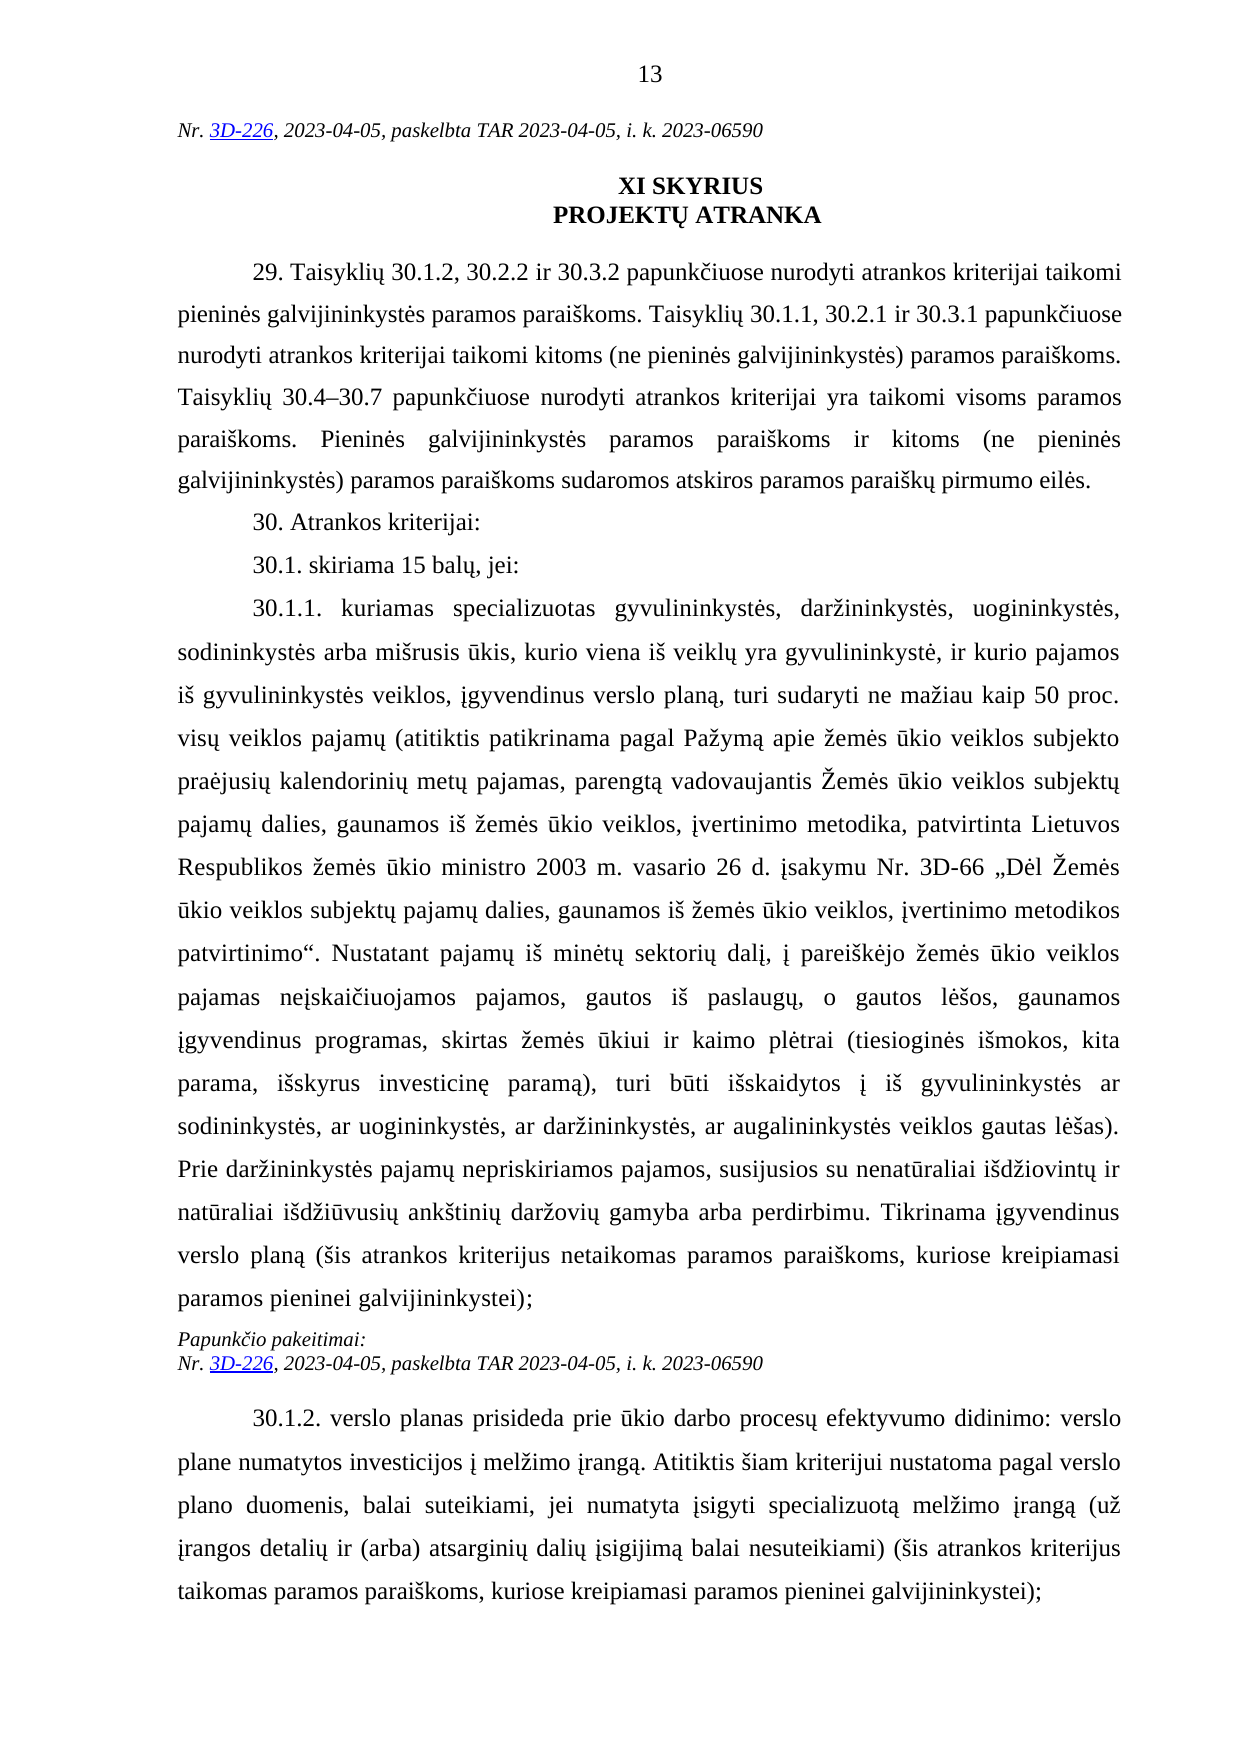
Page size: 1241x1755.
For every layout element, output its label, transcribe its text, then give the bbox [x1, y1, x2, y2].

text 30.1.2. verslo planas prisideda prie ūkio darbo procesų efektyvumo didinimo: verslo plane numatytos investicijos į melžimo įrangą. Atitiktis šiam kriterijui nustatoma pagal verslo plano duomenis, balai suteikiami, jei numatyta įsigyti specializuotą melžimo įrangą (už įrangos detalių ir (arba) atsarginių dalių įsigijimą balai nesuteikiami) (šis atrankos kriterijus taikomas paramos paraiškoms, kuriose kreipiamasi paramos pieninei galvijininkystei); [177, 1403, 1122, 1605]
text Nr. 3D-226, 2023-04-05, paskelbta TAR 2023-04-05, i. k. 2023-06590 [177, 118, 1122, 142]
text 30. Atrankos kriterijai: [177, 507, 1122, 536]
text 30.1.1. kuriamas specializuotas gyvulininkystės, daržininkystės, uogininkystės, sodininkystės arba mišrusis ūkis, kurio viena iš veiklų yra gyvulininkystė, ir kurio pajamos iš gyvulininkystės veiklos, įgyvendinus verslo planą, turi sudaryti ne mažiau kaip 50 proc. visų veiklos pajamų (atitiktis patikrinama pagal Pažymą apie žemės ūkio veiklos subjekto praėjusių kalendorinių metų pajamas, parengtą vadovaujantis Žemės ūkio veiklos subjektų pajamų dalies, gaunamos iš žemės ūkio veiklos, įvertinimo metodika, patvirtinta Lietuvos Respublikos žemės ūkio ministro 2003 m. vasario 26 d. įsakymu Nr. 3D-66 „Dėl Žemės ūkio veiklos subjektų pajamų dalies, gaunamos iš žemės ūkio veiklos, įvertinimo metodikos patvirtinimo“. Nustatant pajamų iš minėtų sektorių dalį, į pareiškėjo žemės ūkio veiklos pajamas neįskaičiuojamos pajamos, gautos iš paslaugų, o gautos lėšos, gaunamos įgyvendinus programas, skirtas žemės ūkiui ir kaimo plėtrai (tiesioginės išmokos, kita parama, išskyrus investicinę paramą), turi būti išskaidytos į iš gyvulininkystės ar sodininkystės, ar uogininkystės, ar daržininkystės, ar augalininkystės veiklos gautas lėšas). Prie daržininkystės pajamų nepriskiriamos pajamos, susijusios su nenatūraliai išdžiovintų ir natūraliai išdžiūvusių ankštinių daržovių gamyba arba perdirbimu. Tikrinama įgyvendinus verslo planą (šis atrankos kriterijus netaikomas paramos paraiškoms, kuriose kreipiamasi paramos pieninei galvijininkystei); [177, 593, 1122, 1312]
text Papunkčio pakeitimai: [177, 1327, 1122, 1351]
text 30.1. skiriama 15 balų, jei: [177, 550, 1122, 579]
text PROJEKTŲ ATRANKA [177, 200, 1122, 228]
text XI SKYRIUS [177, 171, 1122, 200]
text Nr. 3D-226, 2023-04-05, paskelbta TAR 2023-04-05, i. k. 2023-06590 [177, 1351, 1122, 1375]
text 29. Taisyklių 30.1.2, 30.2.2 ir 30.3.2 papunkčiuose nurodyti atrankos kriterijai taikomi pieninės galvijininkystės paramos paraiškoms. Taisyklių 30.1.1, 30.2.1 ir 30.3.1 papunkčiuose nurodyti atrankos kriterijai taikomi kitoms (ne pieninės galvijininkystės) paramos paraiškoms. Taisyklių 30.4–30.7 papunkčiuose nurodyti atrankos kriterijai yra taikomi visoms paramos paraiškoms. Pieninės galvijininkystės paramos paraiškoms ir kitoms (ne pieninės galvijininkystės) paramos paraiškoms sudaromos atskiros paramos paraiškų pirmumo eilės. [177, 257, 1122, 494]
